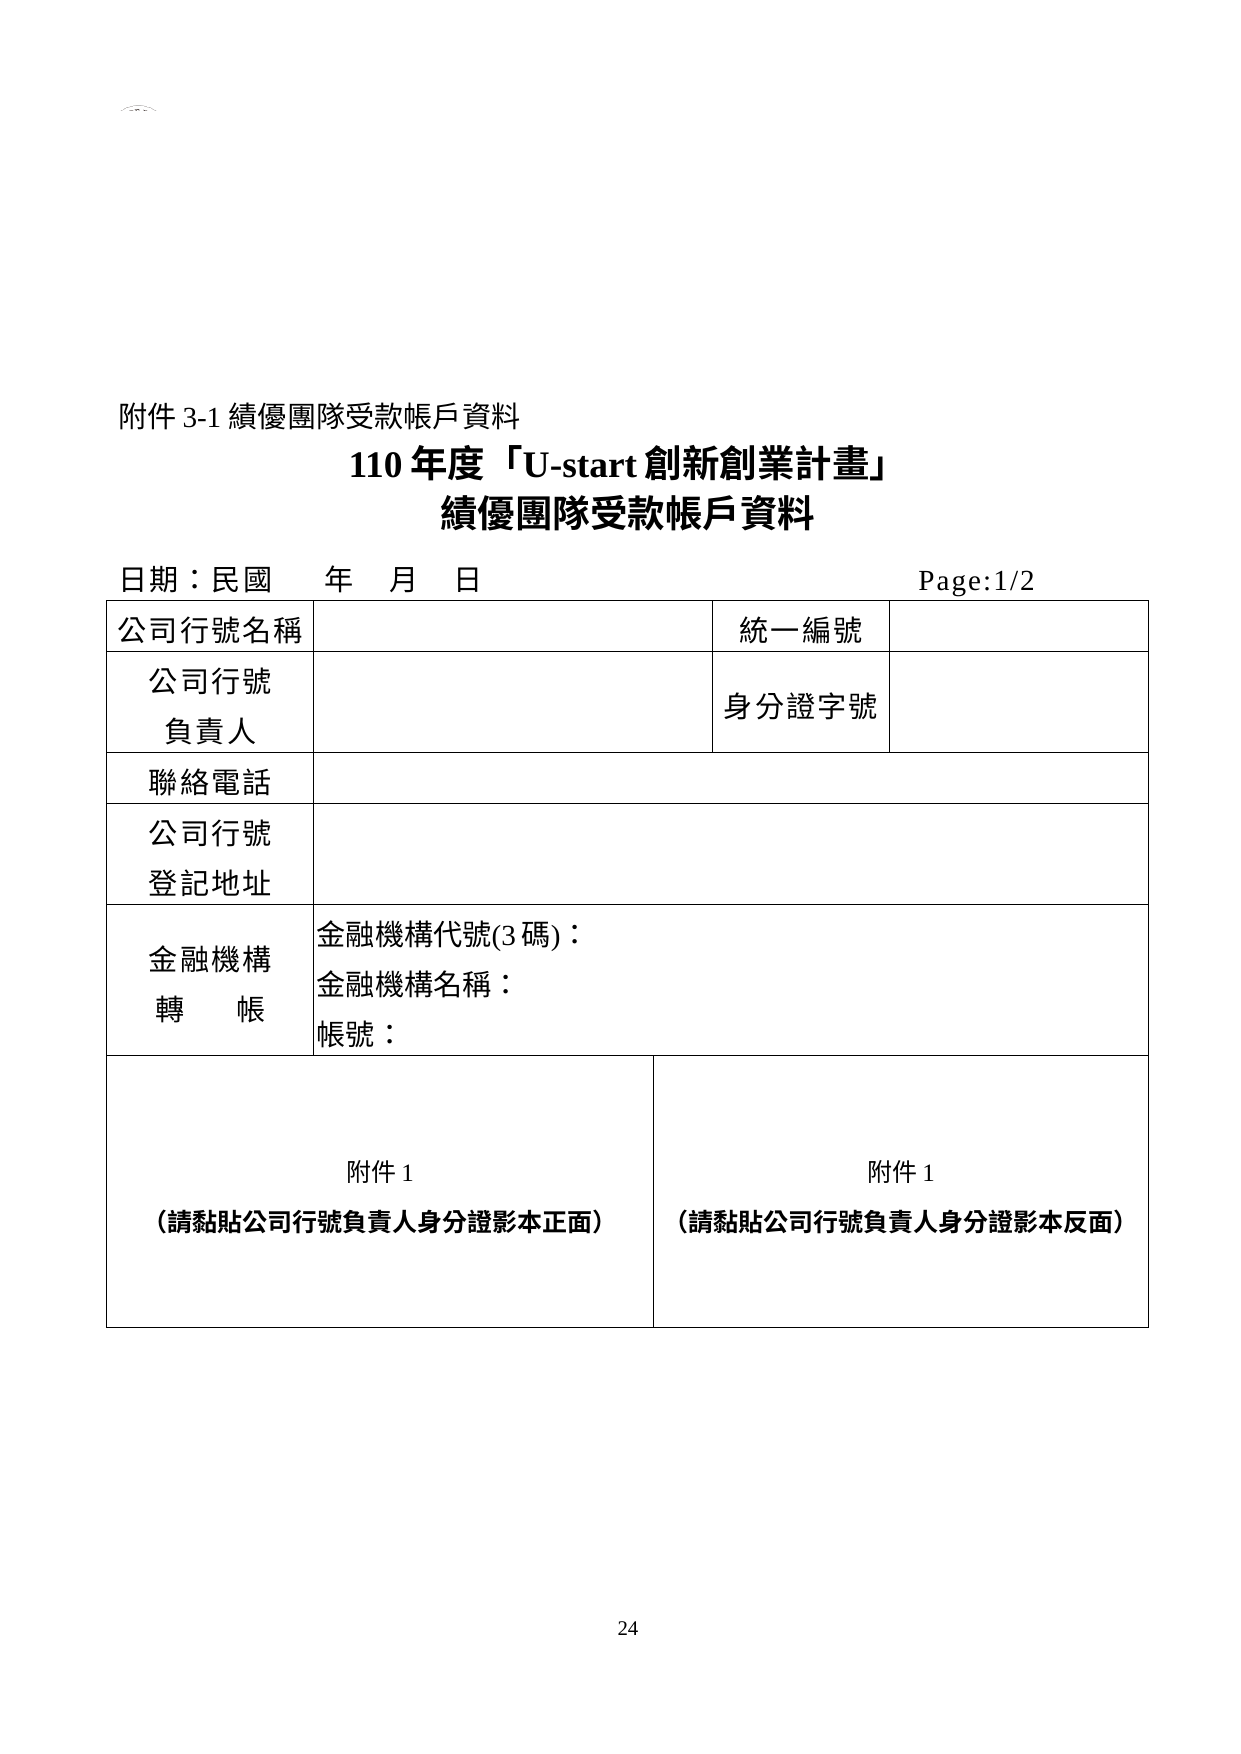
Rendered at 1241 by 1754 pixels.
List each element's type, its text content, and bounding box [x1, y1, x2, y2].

table_cell 身分證字號 [713, 652, 889, 752]
table_cell 附件1 （請黏貼公司行號負責人身分證影本反面） [654, 1056, 1148, 1327]
table_cell 金融機構 轉 帳 [107, 905, 313, 1055]
table_header [890, 601, 1148, 651]
table_cell [314, 753, 1148, 803]
table_cell 附件1 （請黏貼公司行號負責人身分證影本正面） [107, 1056, 653, 1327]
table_header [314, 601, 712, 651]
table_cell 公司行號 負責人 [107, 652, 313, 752]
table_cell [314, 804, 1148, 904]
table_cell 聯絡電話 [107, 753, 313, 803]
text 日期：民國 年 月 日 Page:1/2 [118, 550, 1137, 600]
table_header 公司行號名稱 [107, 601, 313, 651]
table_cell [314, 652, 712, 752]
table_cell 金融機構代號(3碼)： 金融機構名稱： 帳號： [314, 905, 1148, 1055]
text 110年度「U-start創新創業計畫」 [118, 438, 1137, 488]
text 附件3-1 績優團隊受款帳戶資料 [118, 388, 1137, 438]
table_cell [890, 652, 1148, 752]
table_header 統一編號 [713, 601, 889, 651]
table_cell 公司行號 登記地址 [107, 804, 313, 904]
text 績優團隊受款帳戶資料 [118, 488, 1137, 538]
